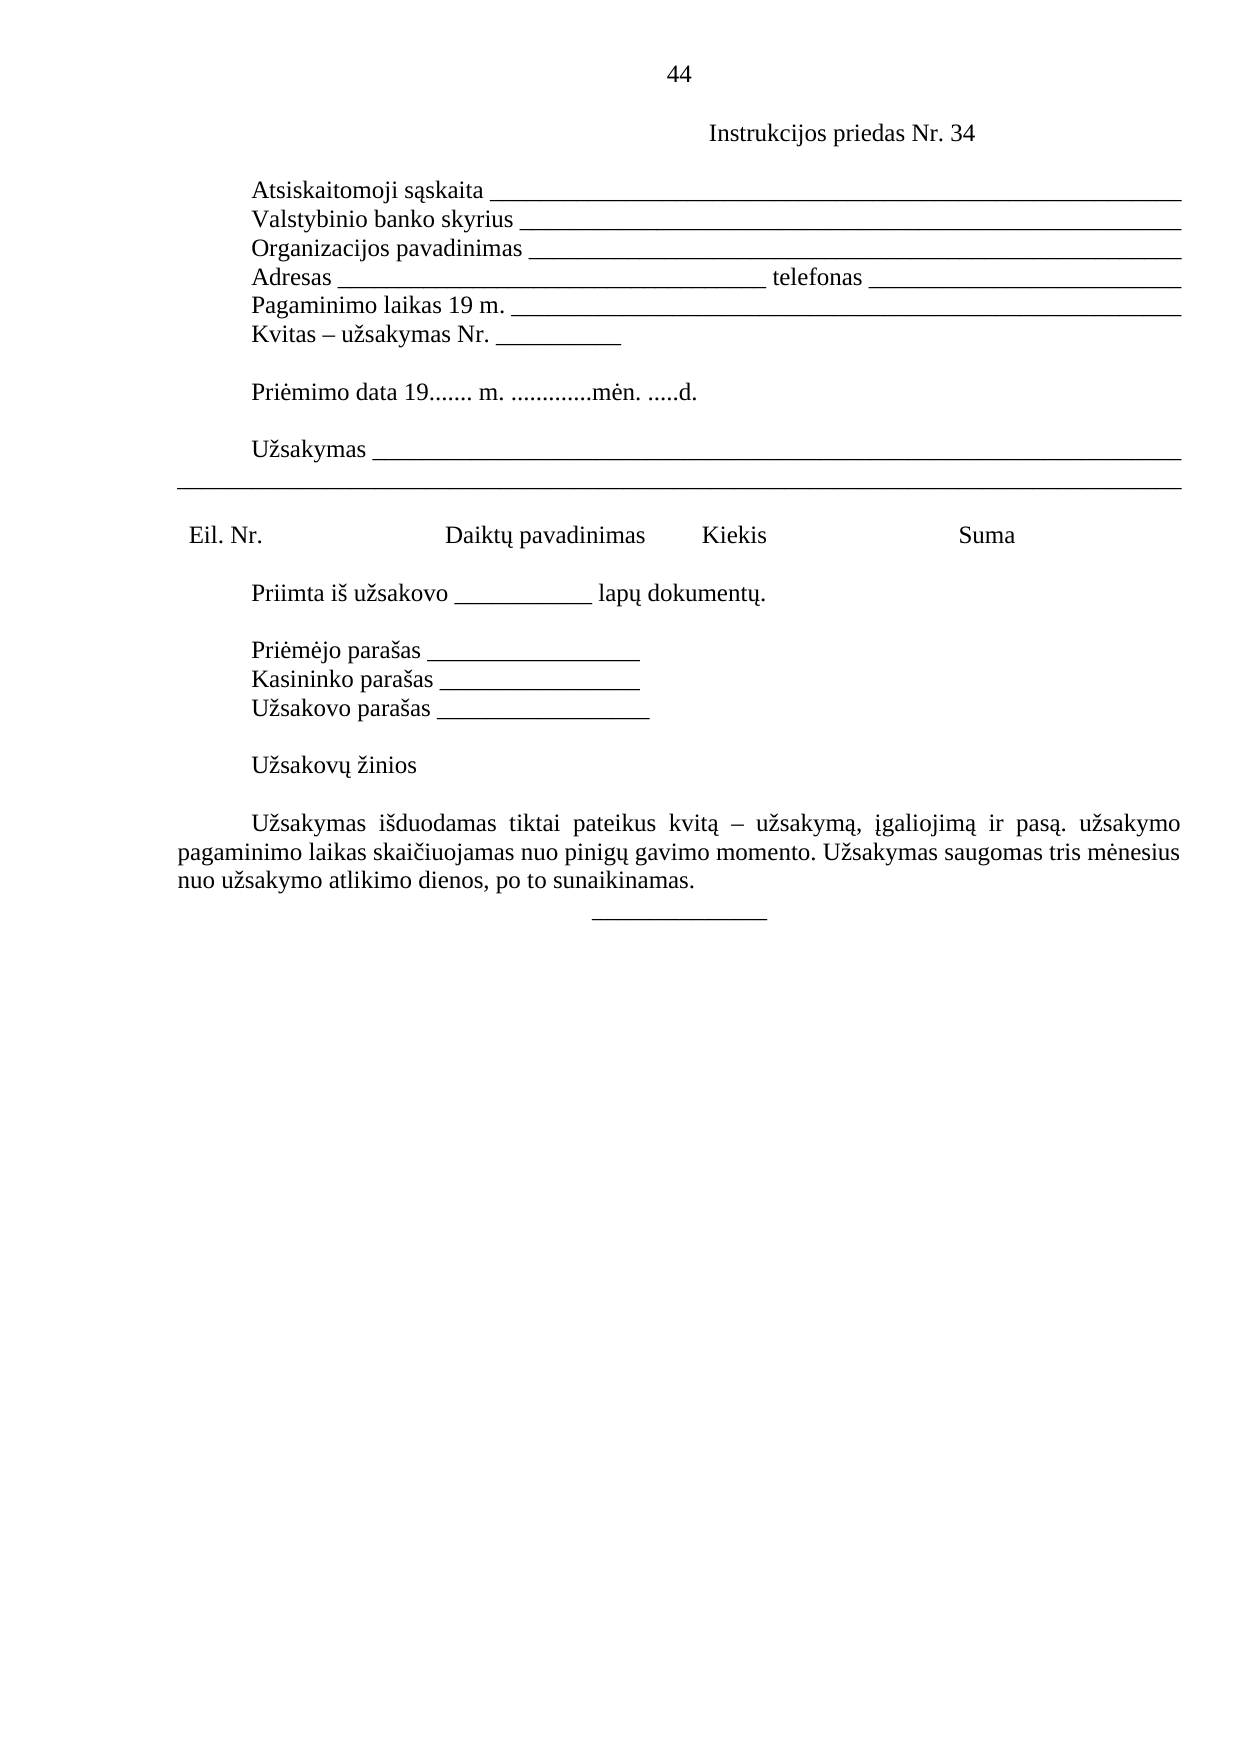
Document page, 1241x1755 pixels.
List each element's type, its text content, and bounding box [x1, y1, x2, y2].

text Organizacijos pavadinimas [177, 233, 1181, 262]
table_header Eil. Nr. [177, 521, 434, 549]
text Užsakymas [177, 434, 1181, 463]
text Kvitas – užsakymas Nr. __________ [177, 319, 1181, 348]
text Priėmėjo parašas _________________ [177, 636, 1181, 664]
text Užsakovų žinios [177, 751, 1181, 779]
text Valstybinio banko skyrius [177, 204, 1181, 233]
table_header Daiktų pavadinimas [434, 521, 690, 549]
table_header Suma [947, 521, 1204, 549]
text Užsakymas išduodamas tiktai pateikus kvitą – užsakymą, įgaliojimą ir pasą. užsakymo pagaminimo laikas skaičiuojamas nuo pinigų gavimo momento. Užsakymas saugomas tris mėnesius nuo užsakymo atlikimo dienos, po to sunaikinamas. [177, 808, 1181, 894]
text Priimta iš užsakovo ___________ lapų dokumentų. [177, 578, 1181, 607]
text Instrukcijos priedas Nr. 34 [177, 118, 1181, 147]
text Kasininko parašas ________________ [177, 664, 1181, 693]
text Atsiskaitomoji sąskaita [177, 176, 1181, 204]
text Užsakovo parašas _________________ [177, 693, 1181, 722]
text ______________ [177, 894, 1181, 923]
table_header Kiekis [690, 521, 947, 549]
text Adresas telefonas _________________________ [177, 262, 1181, 291]
text Priėmimo data 19....... m. .............mėn. .....d. [177, 377, 1181, 406]
text Pagaminimo laikas 19 m. [177, 291, 1181, 319]
